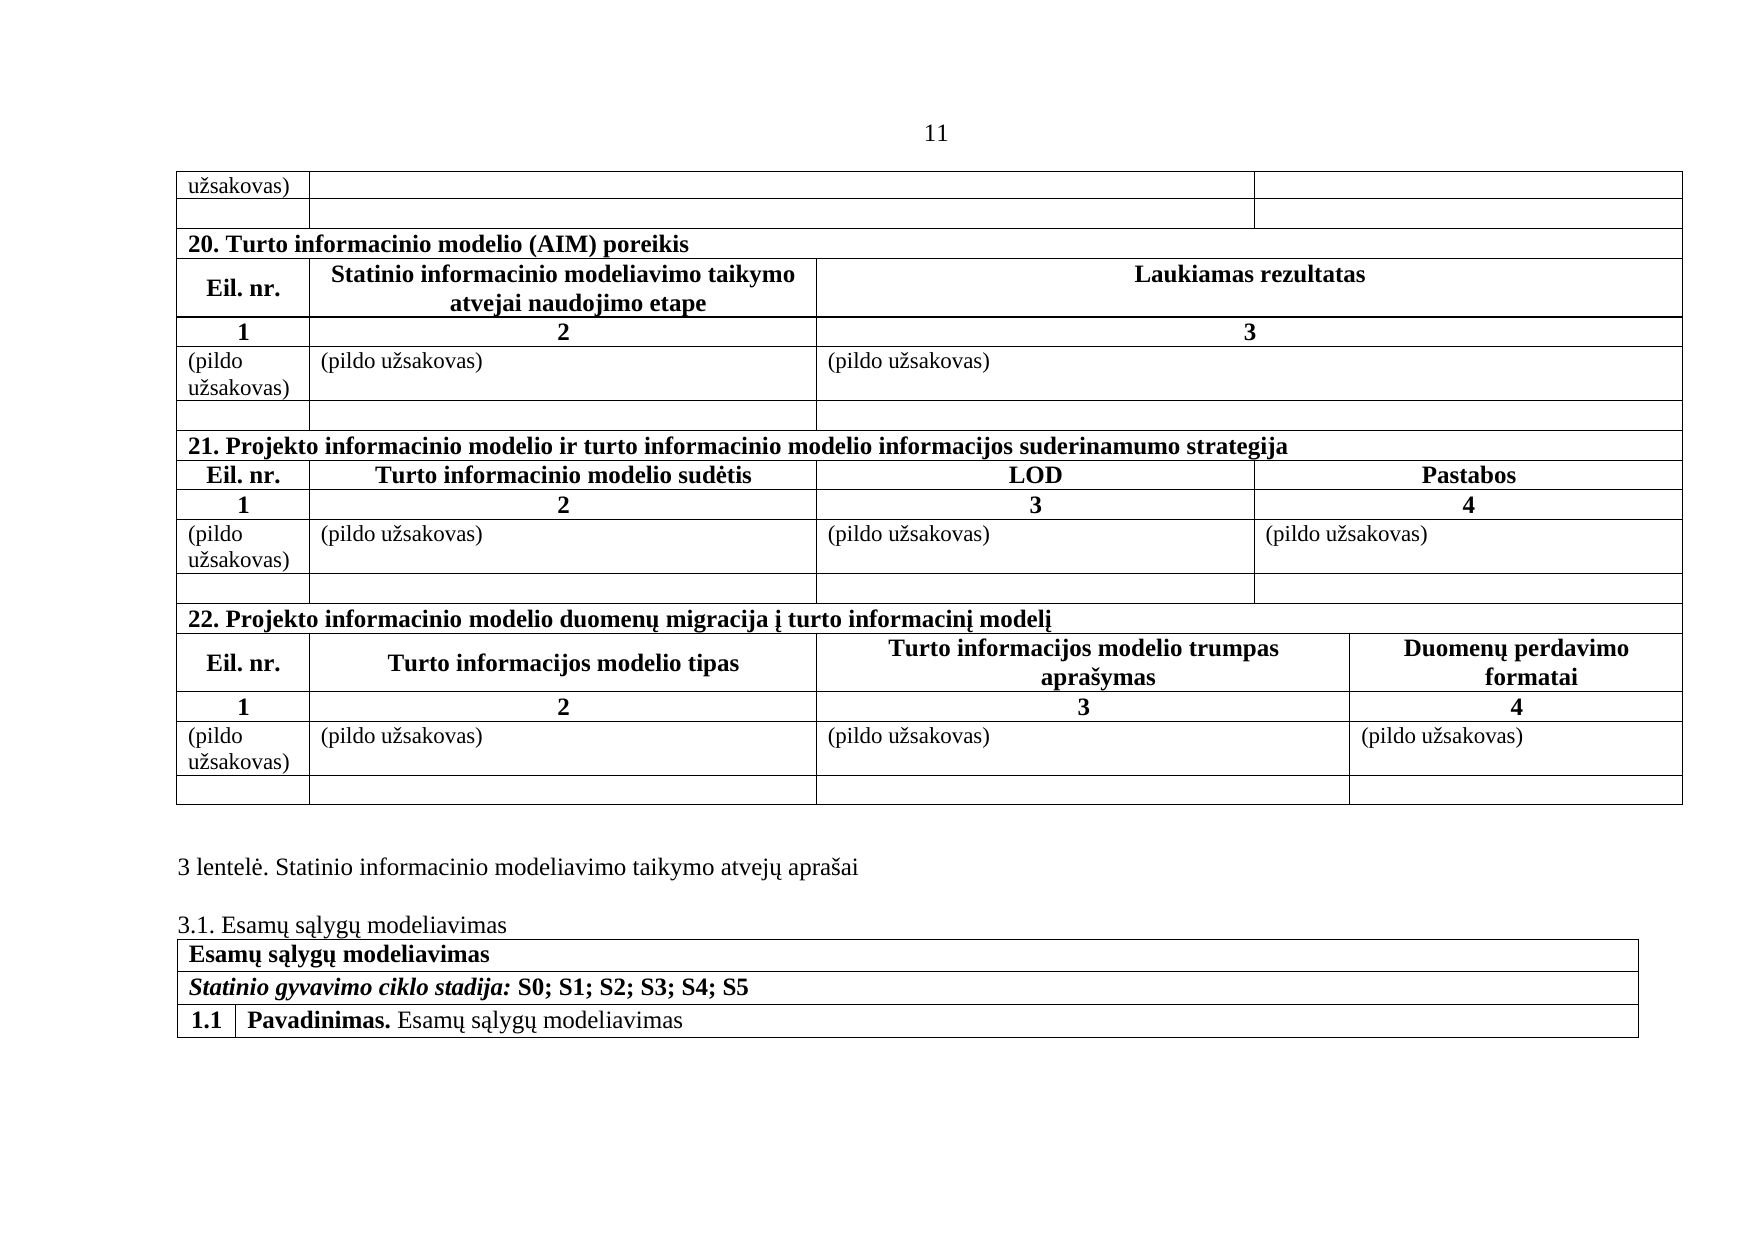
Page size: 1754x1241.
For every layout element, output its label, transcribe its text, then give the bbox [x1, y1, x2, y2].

table_cell Duomenų perdavimo formatai [1350, 634, 1682, 691]
table_cell 3 [817, 692, 1349, 721]
table_cell [310, 401, 816, 430]
table_cell Turto informacijos modelio trumpas aprašymas [817, 634, 1349, 691]
table_cell (pildo užsakovas) [177, 347, 309, 400]
table_cell 2 [310, 692, 816, 721]
table_cell (pildo užsakovas) [310, 520, 816, 573]
table_cell 22. Projekto informacinio modelio duomenų migracija į turto informacinį modelį [177, 604, 1682, 632]
table_cell [310, 776, 816, 804]
table_cell [310, 199, 1254, 228]
table_cell Pavadinimas. Esamų sąlygų modeliavimas [236, 1005, 1638, 1037]
table_cell 4 [1350, 692, 1682, 721]
table_cell Turto informacinio modelio sudėtis [310, 461, 816, 489]
table_cell Statinio informacinio modeliavimo taikymo atvejai naudojimo etape [310, 259, 816, 316]
table_cell 21. Projekto informacinio modelio ir turto informacinio modelio informacijos suderinamumo strategija [177, 431, 1682, 459]
table_cell 1.1 [178, 1005, 235, 1037]
table_cell LOD [817, 461, 1254, 489]
table_cell [310, 172, 1254, 198]
table_header Esamų sąlygų modeliavimas [178, 940, 1638, 971]
table_cell (pildo užsakovas) [310, 347, 816, 400]
table_cell [177, 401, 309, 430]
table_cell (pildo užsakovas) [1350, 722, 1682, 774]
table_cell [177, 574, 309, 603]
table_cell [177, 199, 309, 228]
table_cell Laukiamas rezultatas [817, 259, 1682, 316]
table_cell [1255, 574, 1682, 603]
table_cell 2 [310, 318, 816, 346]
table_cell [817, 401, 1682, 430]
table_cell [1255, 199, 1682, 228]
table_cell Eil. nr. [177, 634, 309, 691]
table_cell Turto informacijos modelio tipas [310, 634, 816, 691]
table_cell [310, 574, 816, 603]
table_cell [177, 776, 309, 804]
table_cell Eil. nr. [177, 461, 309, 489]
table_cell 20. Turto informacinio modelio (AIM) poreikis [177, 229, 1682, 258]
table_cell Pastabos [1255, 461, 1682, 489]
table_cell [817, 776, 1349, 804]
table_cell 3 [817, 318, 1682, 346]
table_cell (pildo užsakovas) [177, 722, 309, 774]
table_cell Statinio gyvavimo ciklo stadija: S0; S1; S2; S3; S4; S5 [178, 972, 1638, 1004]
table_cell 1 [177, 692, 309, 721]
table_cell 1 [177, 490, 309, 519]
text 3 lentelė. Statinio informacinio modeliavimo taikymo atvejų aprašai [177, 852, 1695, 881]
table_cell (pildo užsakovas) [1255, 520, 1682, 573]
table_cell Eil. nr. [177, 259, 309, 316]
table_cell užsakovas) [177, 172, 309, 198]
table_cell [1255, 172, 1682, 198]
table_cell (pildo užsakovas) [177, 520, 309, 573]
table_cell 4 [1255, 490, 1682, 519]
table_cell (pildo užsakovas) [817, 722, 1349, 774]
table_cell 1 [177, 318, 309, 346]
table_cell [1350, 776, 1682, 804]
table_cell [817, 574, 1254, 603]
table_cell 2 [310, 490, 816, 519]
table_cell (pildo užsakovas) [817, 520, 1254, 573]
table_cell (pildo užsakovas) [310, 722, 816, 774]
table_cell (pildo užsakovas) [817, 347, 1682, 400]
table_cell 3 [817, 490, 1254, 519]
text 3.1. Esamų sąlygų modeliavimas [177, 910, 1695, 938]
